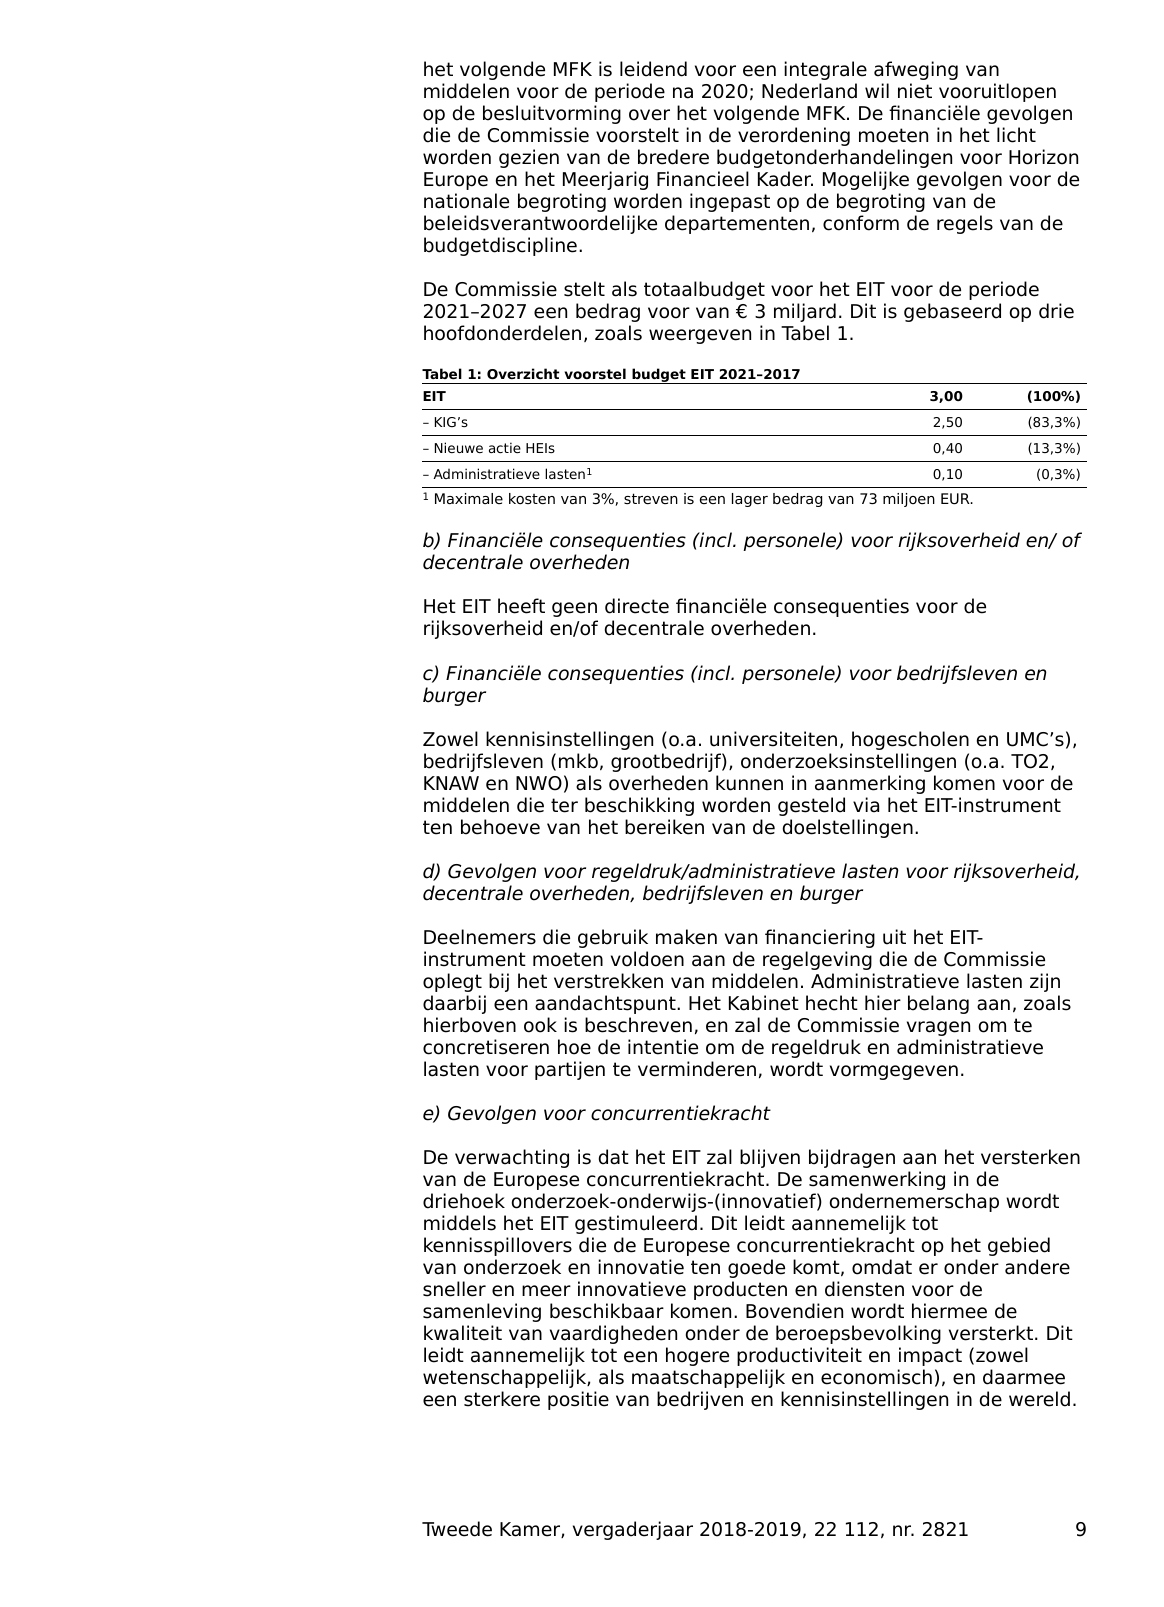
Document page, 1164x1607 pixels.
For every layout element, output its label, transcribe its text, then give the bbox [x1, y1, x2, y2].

table_cell – Administratieve lasten1 [422, 462, 850, 487]
table_cell 3,00 [850, 384, 968, 409]
table_cell – KIG’s [422, 410, 850, 435]
text Deelnemers die gebruik maken van financiering uit het EIT-instrument moeten voldoen aan de regelgeving die de Commissie oplegt bij het verstrekken van middelen. Administratieve lasten zijn daarbij een aandachtspunt. Het Kabinet hecht hier belang aan, zoals hierboven ook is beschreven, en zal de Commissie vragen om te concretiseren hoe de intentie om de regeldruk en administratieve lasten voor partijen te verminderen, wordt vormgegeven. [422, 927, 1087, 1081]
table_cell (13,3%) [969, 436, 1087, 461]
table_cell EIT [422, 384, 850, 409]
subtitle e) Gevolgen voor concurrentiekracht [422, 1103, 1087, 1125]
text De verwachting is dat het EIT zal blijven bijdragen aan het versterken van de Europese concurrentiekracht. De samenwerking in de driehoek onderzoek-onderwijs-(innovatief) ondernemerschap wordt middels het EIT gestimuleerd. Dit leidt aannemelijk tot kennisspillovers die de Europese concurrentiekracht op het gebied van onderzoek en innovatie ten goede komt, omdat er onder andere sneller en meer innovatieve producten en diensten voor de samenleving beschikbaar komen. Bovendien wordt hiermee de kwaliteit van vaardigheden onder de beroepsbevolking versterkt. Dit leidt aannemelijk tot een hogere productiviteit en impact (zowel wetenschappelijk, als maatschappelijk en economisch), en daarmee een sterkere positie van bedrijven en kennisinstellingen in de wereld. [422, 1147, 1087, 1411]
table_cell (83,3%) [969, 410, 1087, 435]
table_cell 1 Maximale kosten van 3%, streven is een lager bedrag van 73 miljoen EUR. [422, 488, 1087, 508]
text De Commissie stelt als totaalbudget voor het EIT voor de periode 2021–2027 een bedrag voor van € 3 miljard. Dit is gebaseerd op drie hoofdonderdelen, zoals weergeven in Tabel 1. [422, 279, 1087, 345]
table_cell 2,50 [850, 410, 968, 435]
text Zowel kennisinstellingen (o.a. universiteiten, hogescholen en UMC’s), bedrijfsleven (mkb, grootbedrijf), onderzoeksinstellingen (o.a. TO2, KNAW en NWO) als overheden kunnen in aanmerking komen voor de middelen die ter beschikking worden gesteld via het EIT-instrument ten behoeve van het bereiken van de doelstellingen. [422, 729, 1087, 838]
subtitle d) Gevolgen voor regeldruk/administratieve lasten voor rijksoverheid, decentrale overheden, bedrijfsleven en burger [422, 861, 1087, 905]
text Het EIT heeft geen directe financiële consequenties voor de rijksoverheid en/of decentrale overheden. [422, 596, 1087, 640]
text het volgende MFK is leidend voor een integrale afweging van middelen voor de periode na 2020; Nederland wil niet vooruitlopen op de besluitvorming over het volgende MFK. De financiële gevolgen die de Commissie voorstelt in de verordening moeten in het licht worden gezien van de bredere budgetonderhandelingen voor Horizon Europe en het Meerjarig Financieel Kader. Mogelijke gevolgen voor de nationale begroting worden ingepast op de begroting van de beleidsverantwoordelijke departementen, conform de regels van de budgetdiscipline. [422, 59, 1087, 257]
table_header Tabel 1: Overzicht voorstel budget EIT 2021–2017 [422, 367, 1087, 383]
table_cell 0,10 [850, 462, 968, 487]
table_cell 0,40 [850, 436, 968, 461]
subtitle c) Financiële consequenties (incl. personele) voor bedrijfsleven en burger [422, 662, 1087, 706]
table_cell – Nieuwe actie HEIs [422, 436, 850, 461]
table_cell (0,3%) [969, 462, 1087, 487]
table_cell (100%) [969, 384, 1087, 409]
subtitle b) Financiële consequenties (incl. personele) voor rijksoverheid en/ of decentrale overheden [422, 530, 1087, 574]
